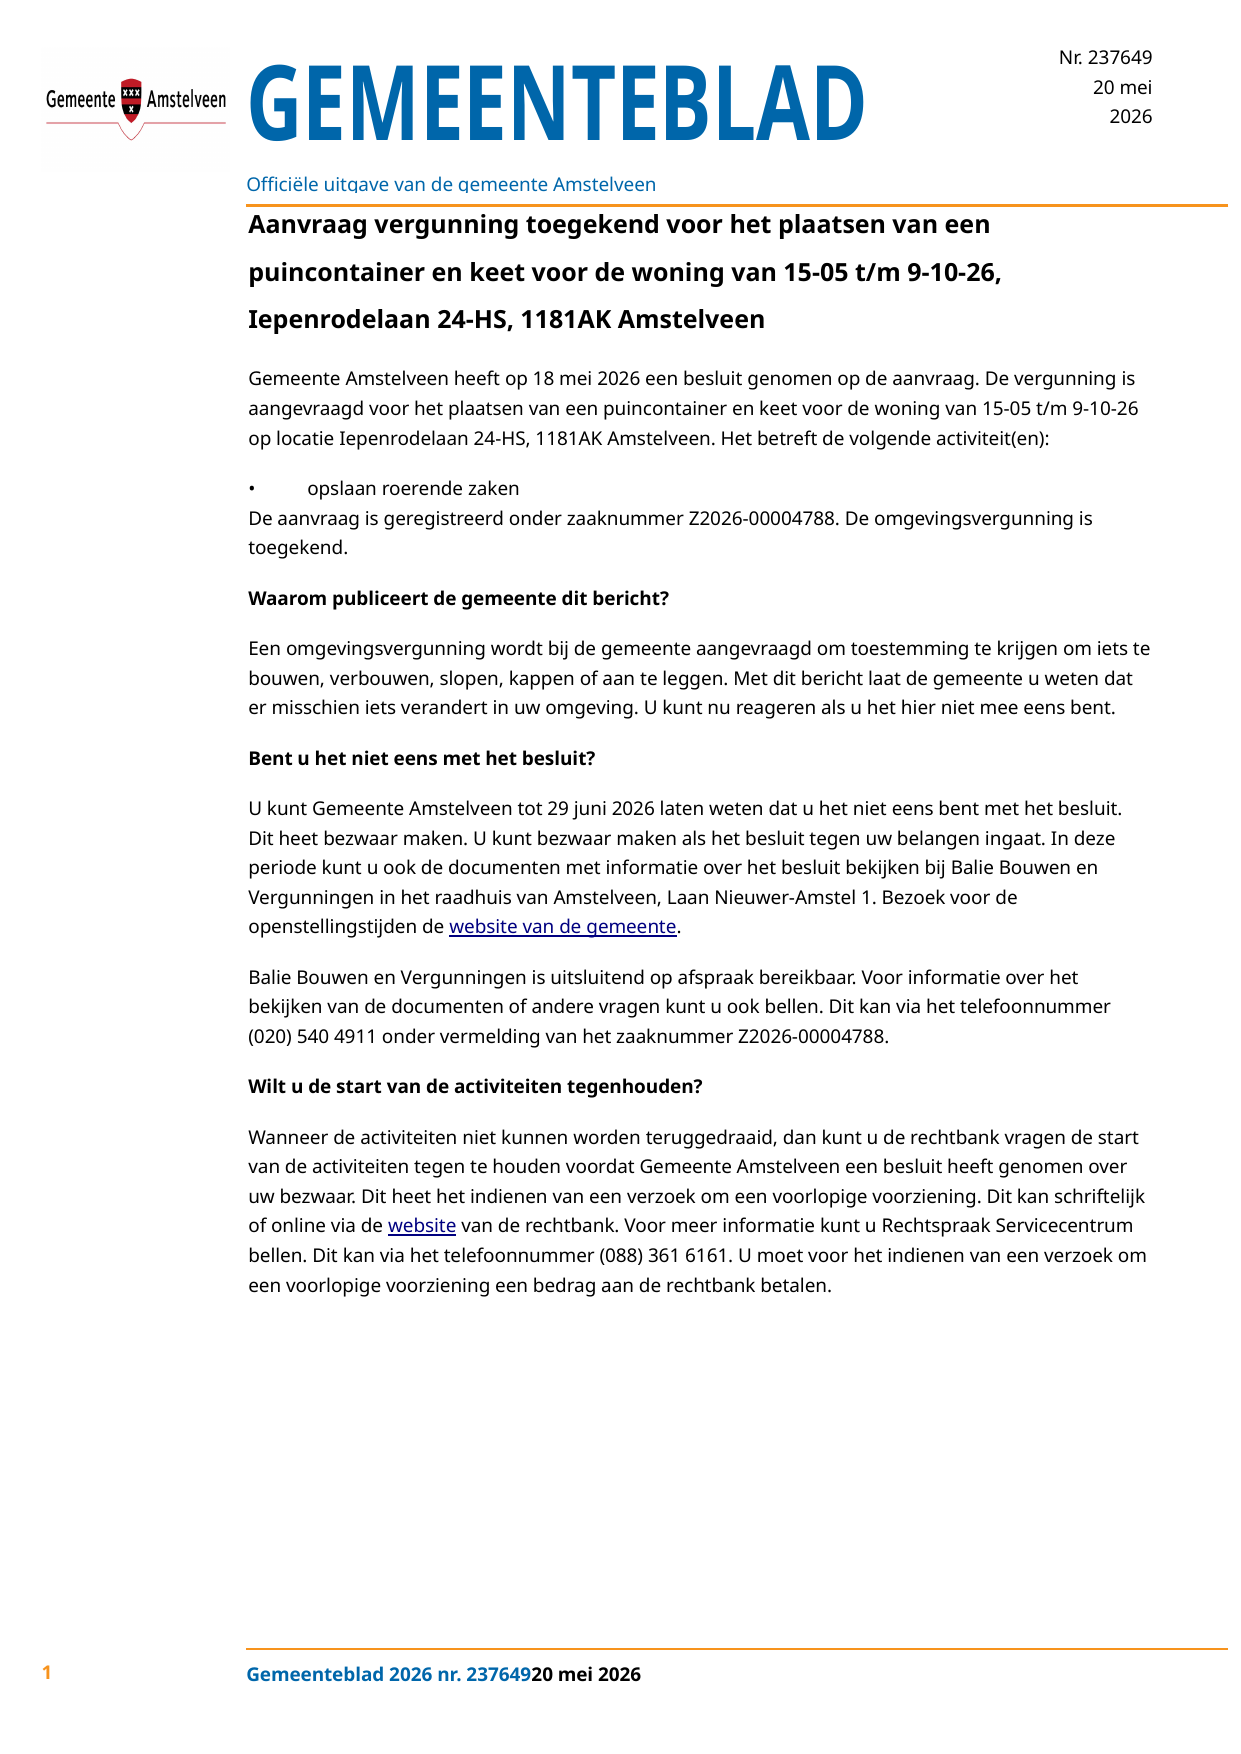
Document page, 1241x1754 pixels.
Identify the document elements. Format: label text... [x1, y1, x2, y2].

text Wanneer de activiteiten niet kunnen worden teruggedraaid, dan kunt u de rechtbank vragen de start van de activiteiten tegen te houden voordat Gemeente Amstelveen een besluit heeft genomen over uw bezwaar. Dit heet het indienen van een verzoek om een voorlopige voorziening. Dit kan schriftelijk of online via de website van de rechtbank. Voor meer informatie kunt u Rechtspraak Servicecentrum bellen. Dit kan via het telefoonnummer (088) 361 6161. U moet voor het indienen van een verzoek om een voorlopige voorziening een bedrag aan de rechtbank betalen. [248, 1124, 1152, 1297]
list opslaan roerende zaken [248, 475, 1152, 501]
picture [41, 47, 231, 172]
text Waarom publiceert de gemeente dit bericht? [248, 585, 1152, 610]
text Gemeente Amstelveen heeft op 18 mei 2026 een besluit genomen op de aanvraag. De vergunning is aangevraagd voor het plaatsen van een puincontainer en keet voor de woning van 15-05 t/m 9-10-26 op locatie Iepenrodelaan 24-HS, 1181AK Amstelveen. Het betreft de volgende activiteit(en): [248, 366, 1152, 450]
text U kunt Gemeente Amstelveen tot 29 juni 2026 laten weten dat u het niet eens bent met het besluit. Dit heet bezwaar maken. U kunt bezwaar maken als het besluit tegen uw belangen ingaat. In deze periode kunt u ook de documenten met informatie over het besluit bekijken bij Balie Bouwen en Vergunningen in het raadhuis van Amstelveen, Laan Nieuwer-Amstel 1. Bezoek voor de openstellingstijden de website van de gemeente. [248, 795, 1152, 939]
text Aanvraag vergunning toegekend voor het plaatsen van een puincontainer en keet voor de woning van 15-05 t/m 9-10-26, Iepenrodelaan 24-HS, 1181AK Amstelveen [248, 207, 1152, 336]
text Bent u het niet eens met het besluit? [248, 745, 1152, 770]
text Balie Bouwen en Vergunningen is uitsluitend op afspraak bereikbaar. Voor informatie over het bekijken van de documenten of andere vragen kunt u ook bellen. Dit kan via het telefoonnummer (020) 540 4911 onder vermelding van het zaaknummer Z2026-00004788. [248, 964, 1152, 1049]
text De aanvraag is geregistreerd onder zaaknummer Z2026-00004788. De omgevingsvergunning is toegekend. [248, 505, 1152, 560]
text Wilt u de start van de activiteiten tegenhouden? [248, 1073, 1152, 1099]
text Een omgevingsvergunning wordt bij de gemeente aangevraagd om toestemming te krijgen om iets te bouwen, verbouwen, slopen, kappen of aan te leggen. Met dit bericht laat de gemeente u weten dat er misschien iets verandert in uw omgeving. U kunt nu reageren als u het hier niet mee eens bent. [248, 635, 1152, 720]
